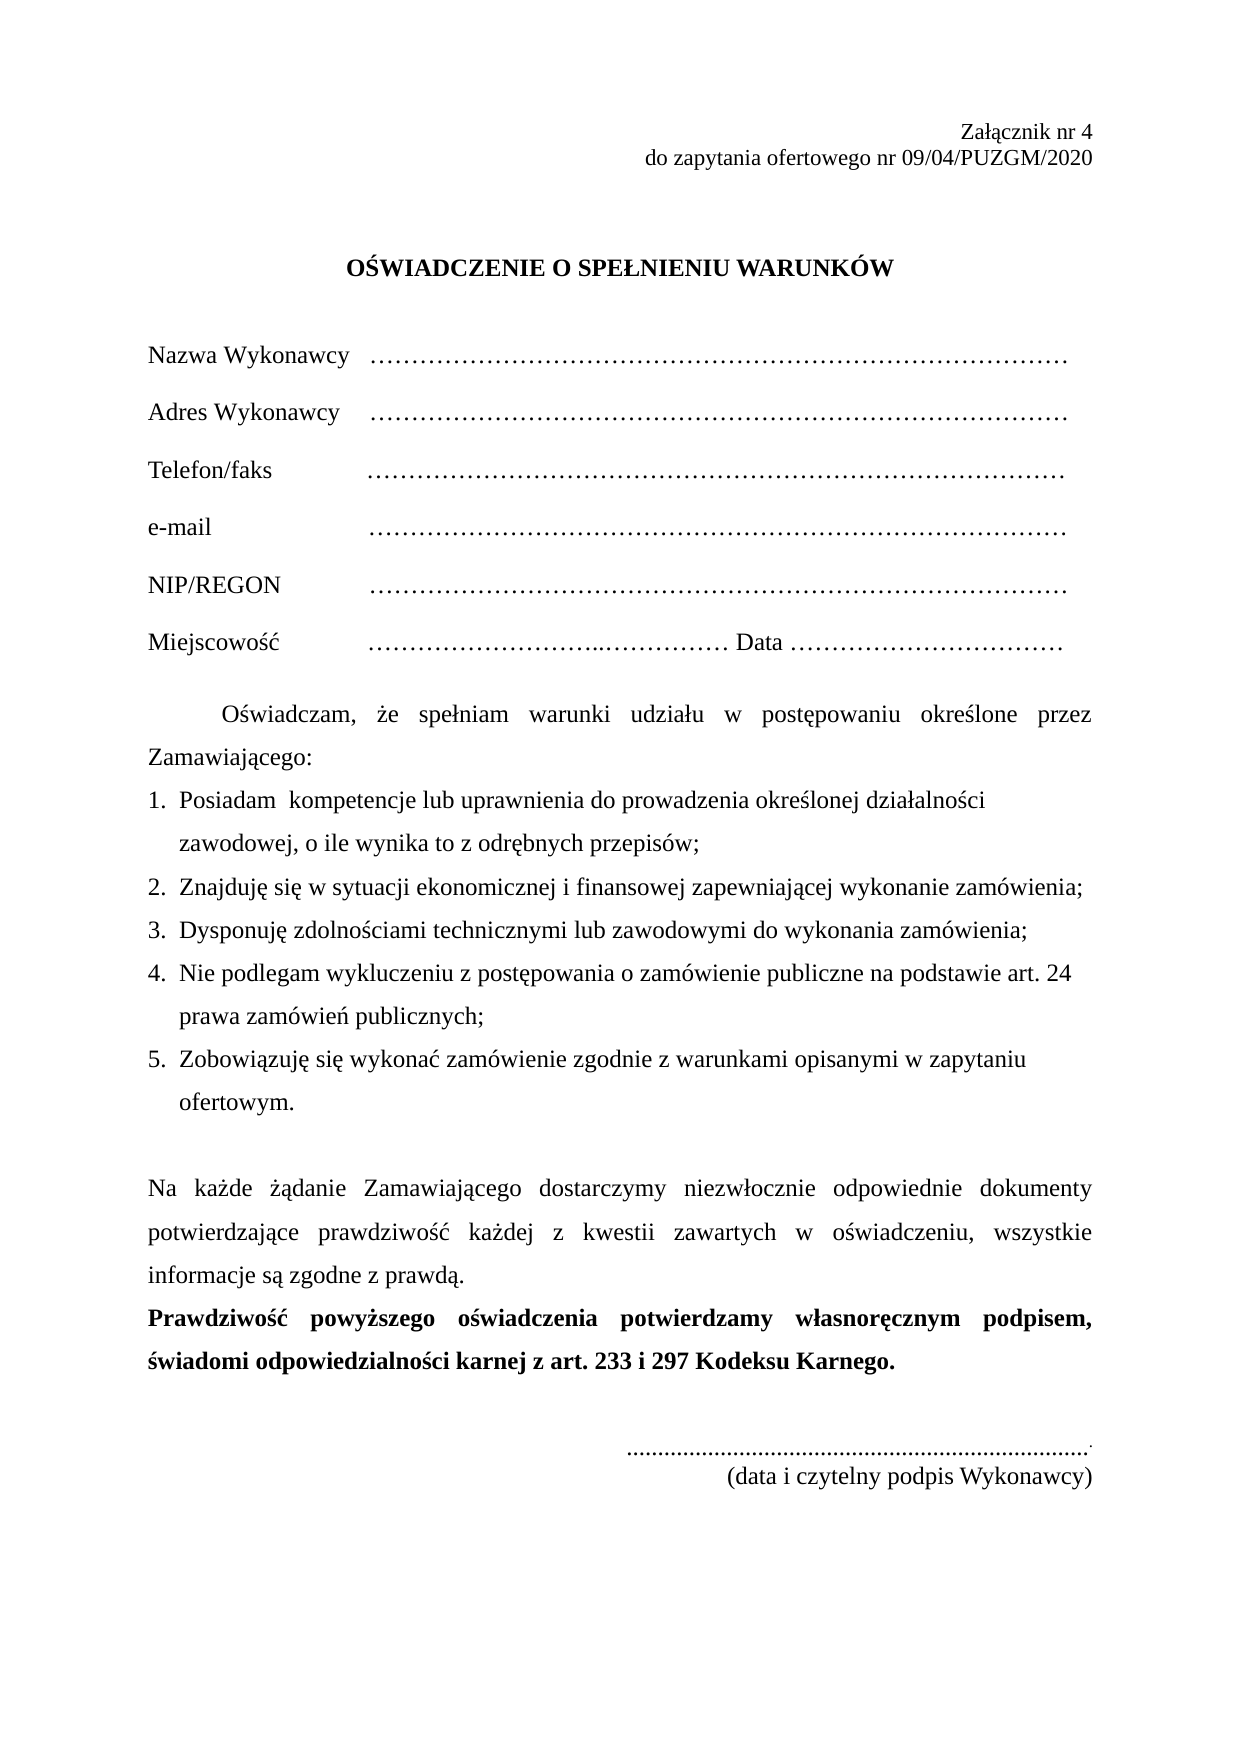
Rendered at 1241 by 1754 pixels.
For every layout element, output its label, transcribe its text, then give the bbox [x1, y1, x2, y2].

text e-mail ………………………………………………………………………… [148, 512, 1093, 541]
text 4. Nie podlegam wykluczeniu z postępowania o zamówienie publiczne na podstawie art. 24 [148, 958, 1093, 987]
text ........................................................................... [148, 1432, 1093, 1461]
text ofertowym. [148, 1087, 1093, 1116]
text do zapytania ofertowego nr 09/04/PUZGM/2020 [148, 144, 1093, 171]
text 2. Znajduję się w sytuacji ekonomicznej i finansowej zapewniającej wykonanie zamówienia; [148, 872, 1093, 900]
text 5. Zobowiązuję się wykonać zamówienie zgodnie z warunkami opisanymi w zapytaniu [148, 1044, 1093, 1073]
text Nazwa Wykonawcy ………………………………………………………………………… [148, 340, 1093, 368]
text Telefon/faks ………………………………………………………………………… [148, 455, 1093, 483]
text prawa zamówień publicznych; [148, 1001, 1093, 1030]
text (data i czytelny podpis Wykonawcy) [148, 1461, 1093, 1490]
text Adres Wykonawcy ………………………………………………………………………… [148, 397, 1093, 426]
text OŚWIADCZENIE O SPEŁNIENIU WARUNKÓW [148, 253, 1093, 282]
text NIP/REGON ………………………………………………………………………… [148, 570, 1093, 598]
text Prawdziwość powyższego oświadczenia potwierdzamy własnoręcznym podpisem, świadomi odpowiedzialności karnej z art. 233 i 297 Kodeksu Karnego. [148, 1303, 1093, 1375]
text zawodowej, o ile wynika to z odrębnych przepisów; [148, 828, 1093, 857]
text Miejscowość ………………………..…………… Data …………………………… [148, 627, 1093, 656]
text 3. Dysponuję zdolnościami technicznymi lub zawodowymi do wykonania zamówienia; [148, 915, 1093, 943]
text 1. Posiadam kompetencje lub uprawnienia do prowadzenia określonej działalności [148, 785, 1093, 814]
text Załącznik nr 4 [148, 118, 1093, 144]
text Oświadczam, że spełniam warunki udziału w postępowaniu określone przez Zamawiającego: [148, 699, 1093, 771]
text Na każde żądanie Zamawiającego dostarczymy niezwłocznie odpowiednie dokumenty potwierdzające prawdziwość każdej z kwestii zawartych w oświadczeniu, wszystkie informacje są zgodne z prawdą. [148, 1173, 1093, 1288]
